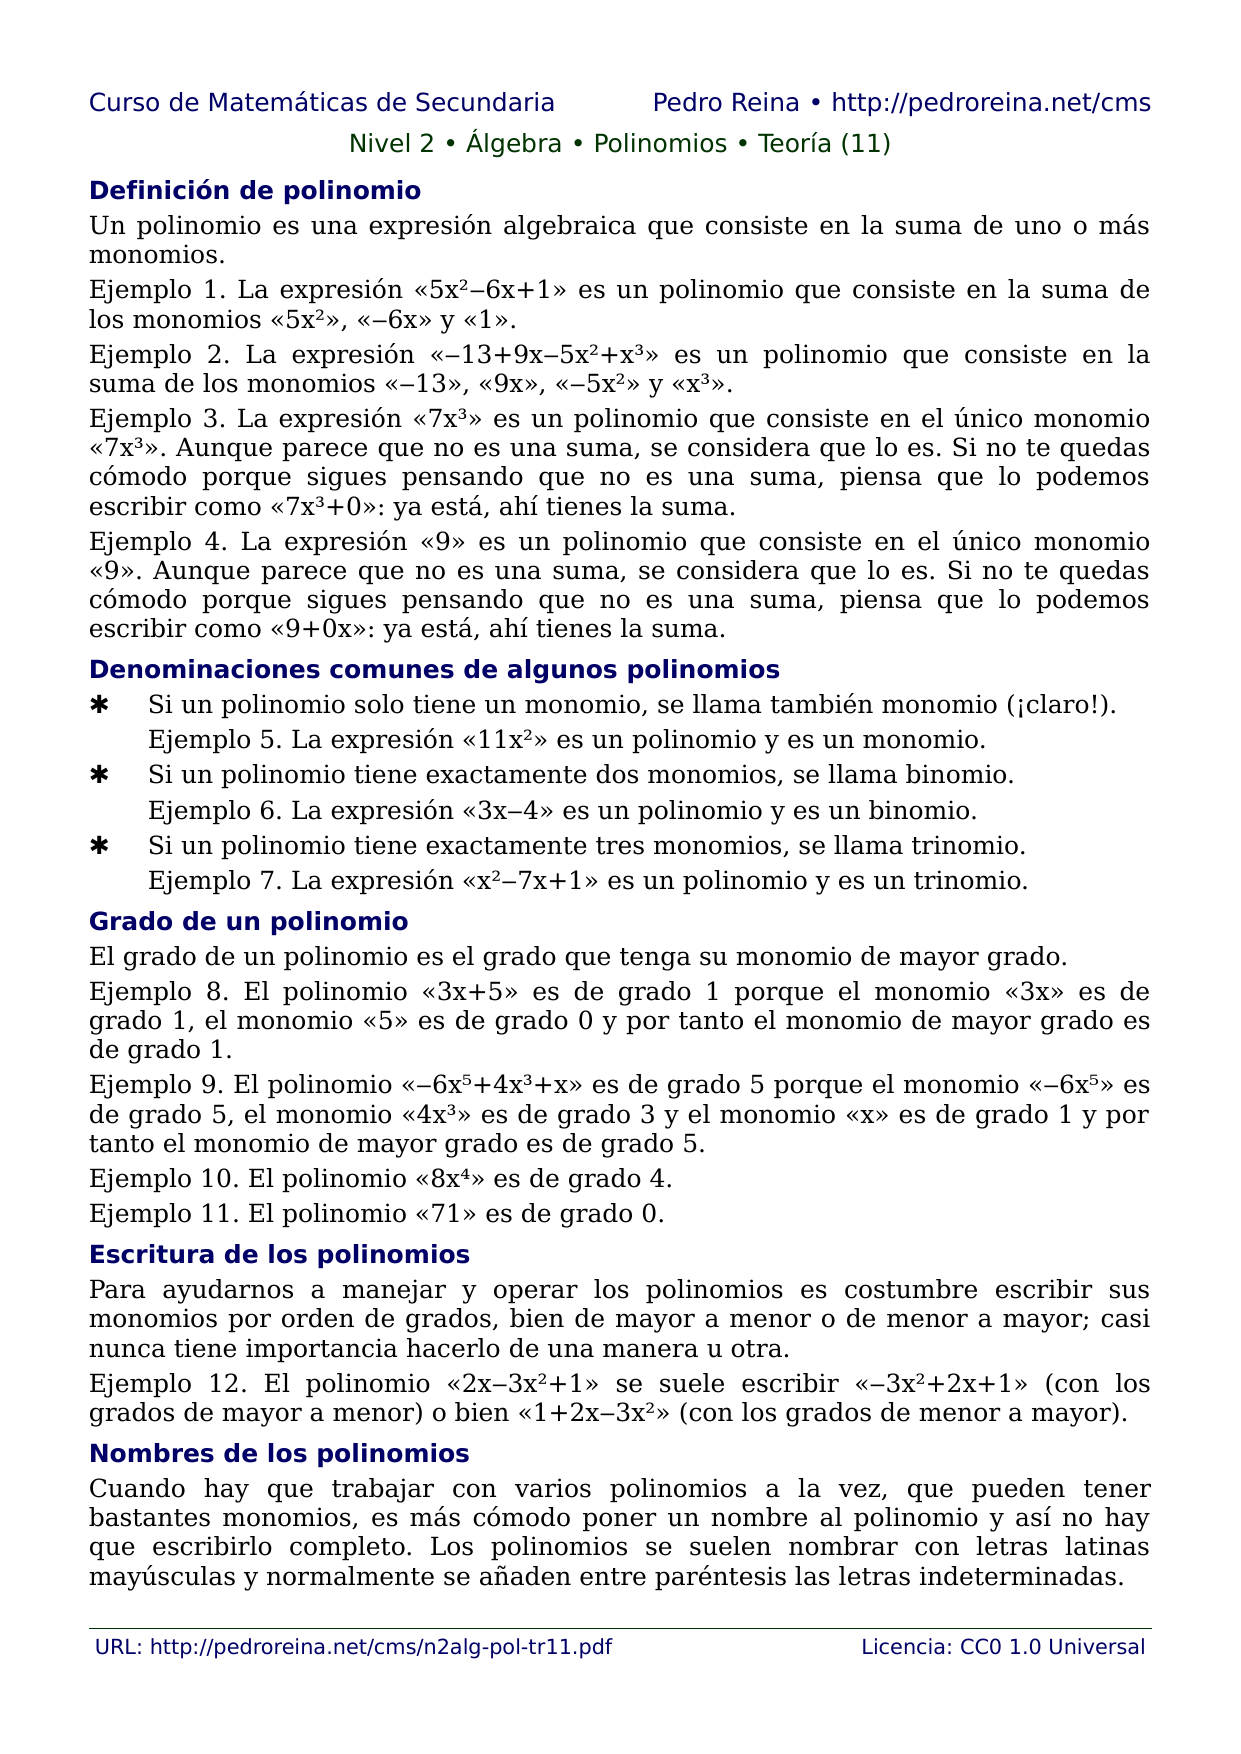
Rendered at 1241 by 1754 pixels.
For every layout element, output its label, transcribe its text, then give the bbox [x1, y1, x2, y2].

text Ejemplo 2. La expresión «‒13+9x‒5x²+x³» es un polinomio que consiste en la suma de los monomios «‒13», «9x», «‒5x²» y «x³». [88, 340, 1152, 398]
text Ejemplo 3. La expresión «7x³» es un polinomio que consiste en el único monomio «7x³». Aunque parece que no es una suma, se considera que lo es. Si no te quedas cómodo porque sigues pensando que no es una suma, piensa que lo podemos escribir como «7x³+0»: ya está, ahí tienes la suma. [88, 404, 1152, 521]
text Un polinomio es una expresión algebraica que consiste en la suma de uno o más monomios. [88, 211, 1152, 270]
text Ejemplo 10. El polinomio «8x⁴» es de grado 4. [88, 1164, 1152, 1193]
text Curso de Matemáticas de Secundaria Pedro Reina • http://pedroreina.net/cms [88, 88, 1152, 118]
text Definición de polinomio [88, 176, 1152, 206]
text El grado de un polinomio es el grado que tenga su monomio de mayor grado. [88, 942, 1152, 971]
list Si un polinomio solo tiene un monomio, se llama también monomio (¡claro!). [88, 691, 1152, 720]
text Ejemplo 6. La expresión «3x‒4» es un polinomio y es un binomio. [88, 796, 1152, 825]
text Nombres de los polinomios [88, 1439, 1152, 1468]
text Para ayudarnos a manejar y operar los polinomios es costumbre escribir sus monomios por orden de grados, bien de mayor a menor o de menor a mayor; casi nunca tiene importancia hacerlo de una manera u otra. [88, 1275, 1152, 1363]
text Nivel 2 • Álgebra • Polinomios • Teoría (11) [88, 129, 1152, 159]
text Ejemplo 1. La expresión «5x²‒6x+1» es un polinomio que consiste en la suma de los monomios «5x²», «‒6x» y «1». [88, 276, 1152, 334]
text Cuando hay que trabajar con varios polinomios a la vez, que pueden tener bastantes monomios, es más cómodo poner un nombre al polinomio y así no hay que escribirlo completo. Los polinomios se suelen nombrar con letras latinas mayúsculas y normalmente se añaden entre paréntesis las letras indeterminadas. [88, 1474, 1152, 1591]
list Si un polinomio tiene exactamente dos monomios, se llama binomio. [88, 761, 1152, 790]
text Ejemplo 9. El polinomio «‒6x⁵+4x³+x» es de grado 5 porque el monomio «‒6x⁵» es de grado 5, el monomio «4x³» es de grado 3 y el monomio «x» es de grado 1 y por tanto el monomio de mayor grado es de grado 5. [88, 1071, 1152, 1158]
text Ejemplo 7. La expresión «x²‒7x+1» es un polinomio y es un trinomio. [88, 866, 1152, 895]
text Escritura de los polinomios [88, 1240, 1152, 1269]
text Ejemplo 11. El polinomio «71» es de grado 0. [88, 1199, 1152, 1228]
text Ejemplo 12. El polinomio «2x‒3x²+1» se suele escribir «‒3x²+2x+1» (con los grados de mayor a menor) o bien «1+2x‒3x²» (con los grados de menor a mayor). [88, 1369, 1152, 1427]
text Denominaciones comunes de algunos polinomios [88, 655, 1152, 684]
text Ejemplo 8. El polinomio «3x+5» es de grado 1 porque el monomio «3x» es de grado 1, el monomio «5» es de grado 0 y por tanto el monomio de mayor grado es de grado 1. [88, 977, 1152, 1065]
text Grado de un polinomio [88, 907, 1152, 936]
list Si un polinomio tiene exactamente tres monomios, se llama trinomio. [88, 831, 1152, 860]
text Ejemplo 5. La expresión «11x²» es un polinomio y es un monomio. [88, 726, 1152, 755]
text Ejemplo 4. La expresión «9» es un polinomio que consiste en el único monomio «9». Aunque parece que no es una suma, se considera que lo es. Si no te quedas cómodo porque sigues pensando que no es una suma, piensa que lo podemos escribir como «9+0x»: ya está, ahí tienes la suma. [88, 527, 1152, 643]
